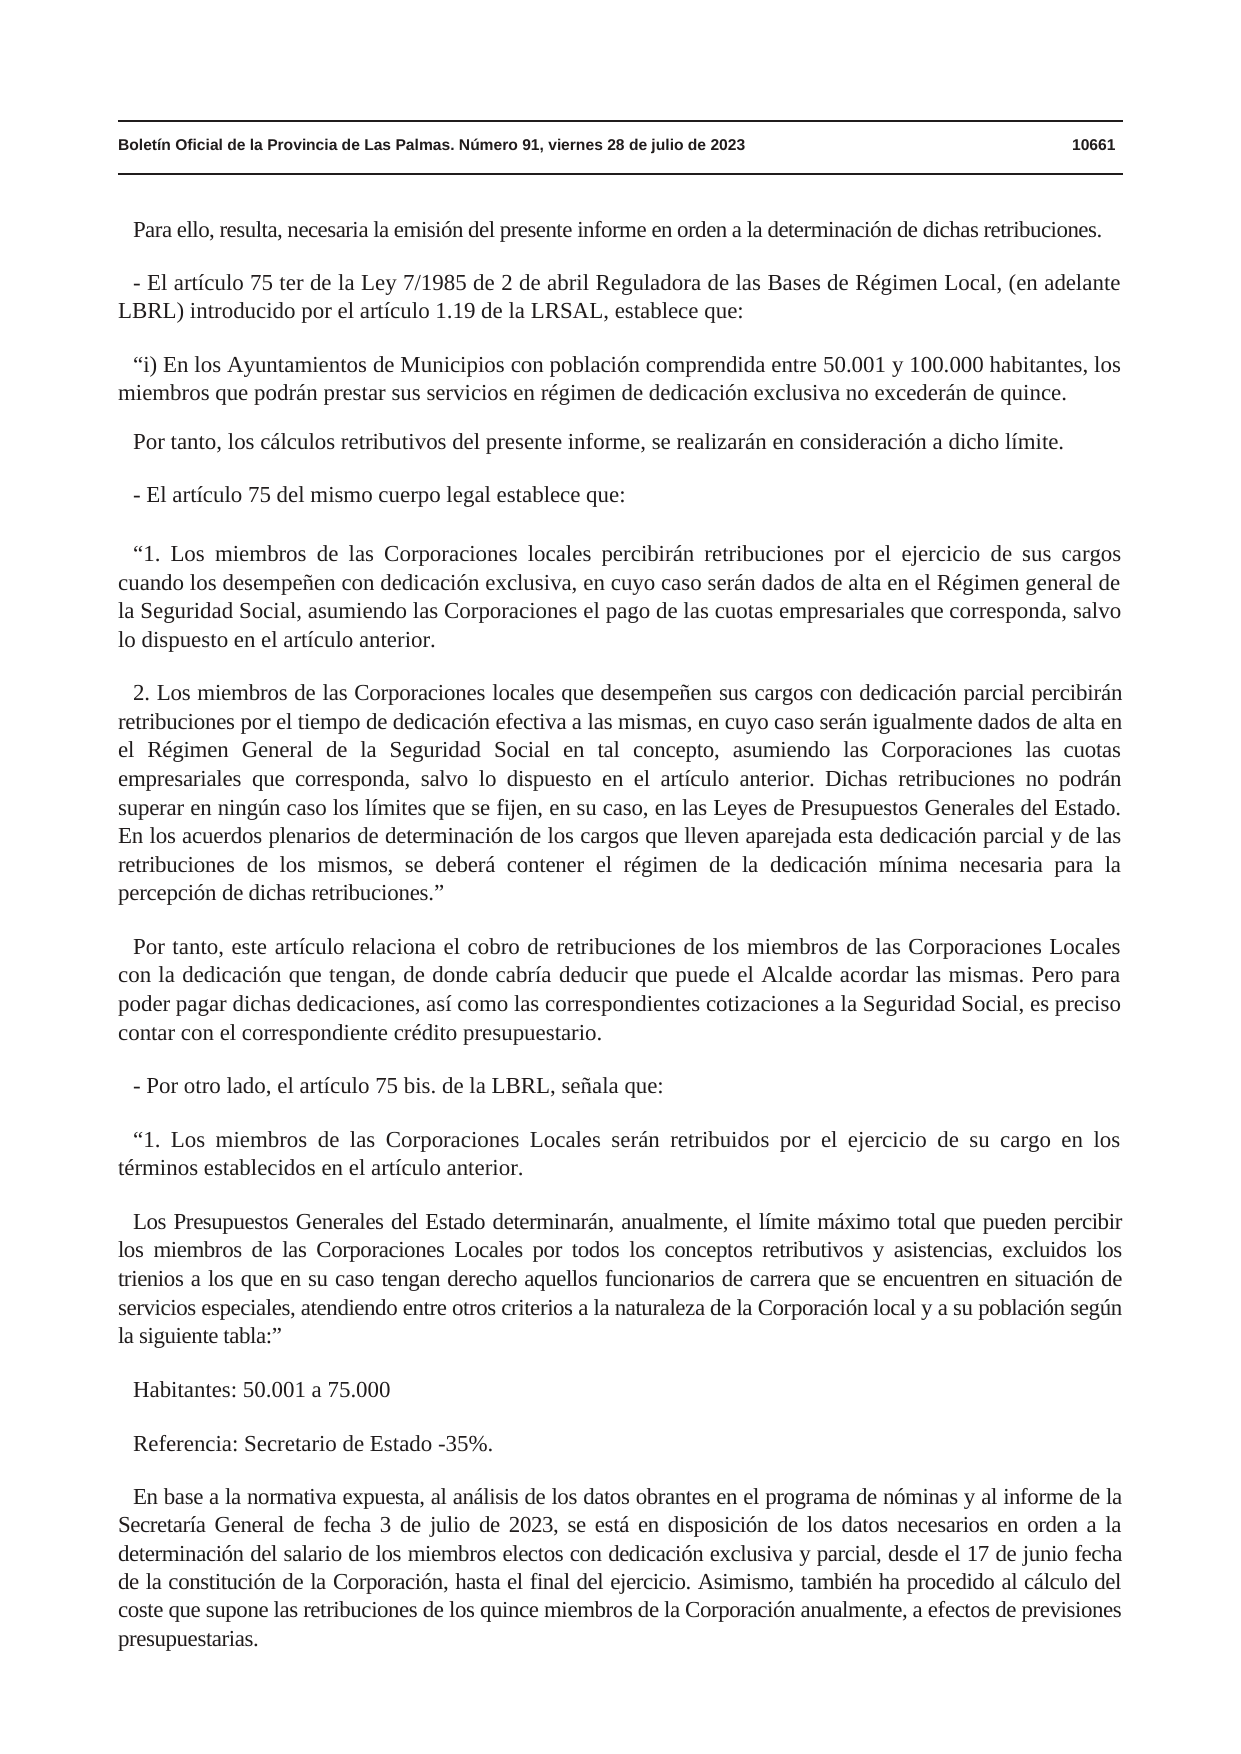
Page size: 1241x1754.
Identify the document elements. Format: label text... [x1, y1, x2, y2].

text Boletín Oficial de la Provincia de Las Palmas. Número 91, viernes 28 de julio de 2023 10661 [118, 136, 1123, 154]
text Por tanto, los cálculos retributivos del presente informe, se realizarán en consideración a dicho límite. - El artículo 75 del mismo cuerpo legal establece que: [133, 406, 1070, 513]
text “1. Los miembros de las Corporaciones locales percibirán retribuciones por el ejercicio de sus cargos cuando los desempeñen con dedicación exclusiva, en cuyo caso serán dados de alta en el Régimen general de la Seguridad Social, asumiendo las Corporaciones el pago de las cuotas empresariales que corresponda, salvo lo dispuesto en el artículo anterior. [118, 539, 1123, 653]
text “1. Los miembros de las Corporaciones Locales serán retribuidos por el ejercicio de su cargo en los términos establecidos en el artículo anterior. [118, 1124, 1123, 1181]
text “i) En los Ayuntamientos de Municipios con población comprendida entre 50.001 y 100.000 habitantes, los miembros que podrán prestar sus servicios en régimen de dedicación exclusiva no excederán de quince. [118, 349, 1123, 406]
text Para ello, resulta, necesaria la emisión del presente informe en orden a la determinación de dichas retribuciones. [133, 217, 1123, 242]
text Los Presupuestos Generales del Estado determinarán, anualmente, el límite máximo total que pueden percibir los miembros de las Corporaciones Locales por todos los conceptos retributivos y asistencias, excluidos los trienios a los que en su caso tengan derecho aquellos funcionarios de carrera que se encuentren en situación de servicios especiales, atendiendo entre otros criterios a la naturaleza de la Corporación local y a su población según la siguiente tabla:” [118, 1206, 1123, 1349]
text En base a la normativa expuesta, al análisis de los datos obrantes en el programa de nóminas y al informe de la Secretaría General de fecha 3 de julio de 2023, se está en disposición de los datos necesarios en orden a la determinación del salario de los miembros electos con dedicación exclusiva y parcial, desde el 17 de junio fecha de la constitución de la Corporación, hasta el final del ejercicio. Asimismo, también ha procedido al cálculo del coste que supone las retribuciones de los quince miembros de la Corporación anualmente, a efectos de previsiones presupuestarias. [118, 1481, 1123, 1652]
text - El artículo 75 ter de la Ley 7/1985 de 2 de abril Reguladora de las Bases de Régimen Local, (en adelante LBRL) introducido por el artículo 1.19 de la LRSAL, establece que: [118, 267, 1123, 324]
text 2. Los miembros de las Corporaciones locales que desempeñen sus cargos con dedicación parcial percibirán retribuciones por el tiempo de dedicación efectiva a las mismas, en cuyo caso serán igualmente dados de alta en el Régimen General de la Seguridad Social en tal concepto, asumiendo las Corporaciones las cuotas empresariales que corresponda, salvo lo dispuesto en el artículo anterior. Dichas retribuciones no podrán superar en ningún caso los límites que se fijen, en su caso, en las Leyes de Presupuestos Generales del Estado. En los acuerdos plenarios de determinación de los cargos que lleven aparejada esta dedicación parcial y de las retribuciones de los mismos, se deberá contener el régimen de la dedicación mínima necesaria para la percepción de dichas retribuciones.” [118, 678, 1123, 906]
text Referencia: Secretario de Estado -35%. [133, 1431, 1123, 1456]
text Por tanto, este artículo relaciona el cobro de retribuciones de los miembros de las Corporaciones Locales con la dedicación que tengan, de donde cabría deducir que puede el Alcalde acordar las mismas. Pero para poder pagar dichas dedicaciones, así como las correspondientes cotizaciones a la Seguridad Social, es preciso contar con el correspondiente crédito presupuestario. [118, 931, 1123, 1046]
text - Por otro lado, el artículo 75 bis. de la LBRL, señala que: [133, 1073, 1123, 1099]
text Habitantes: 50.001 a 75.000 [133, 1377, 1123, 1403]
